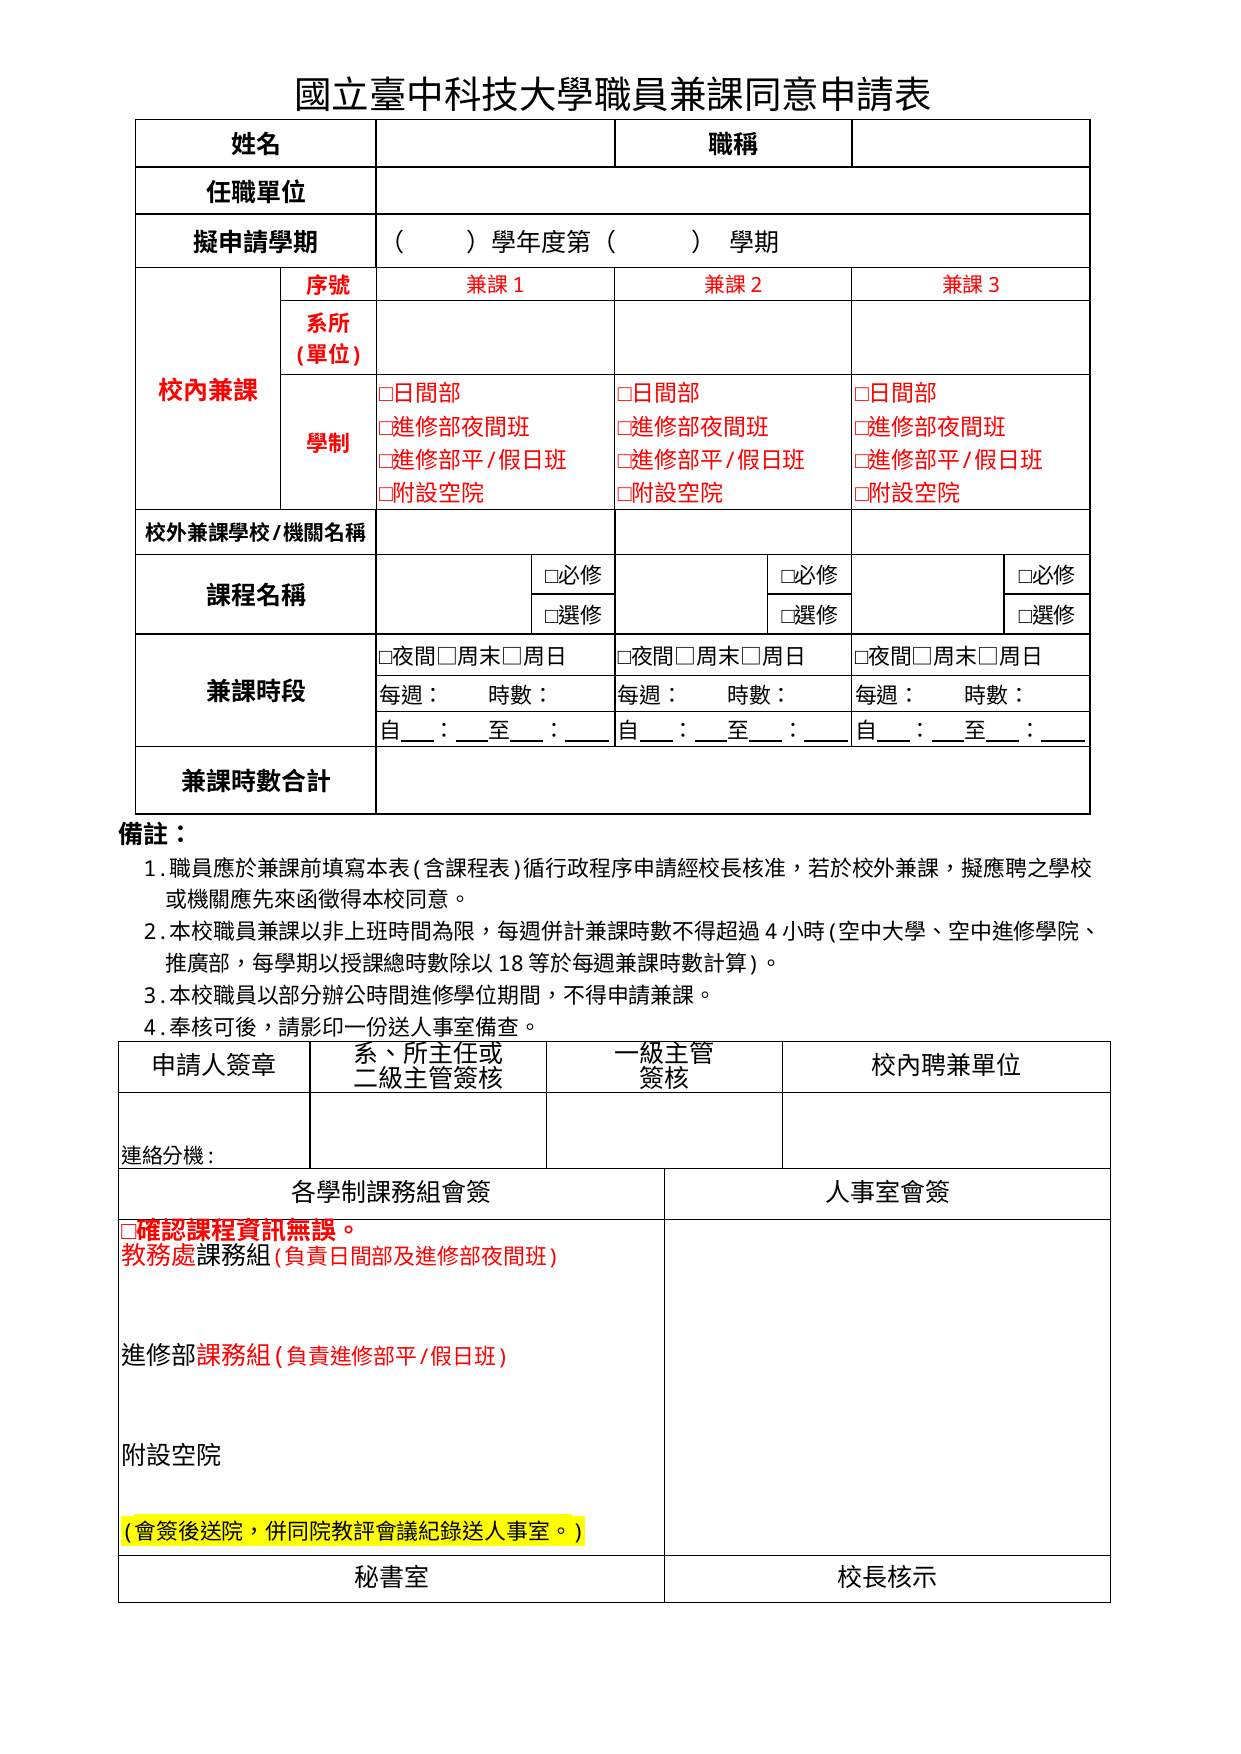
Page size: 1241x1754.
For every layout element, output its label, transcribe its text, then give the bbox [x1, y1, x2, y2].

table_cell 兼課時數合計 [136, 747, 375, 813]
table_cell 課程名稱 [136, 555, 375, 633]
table_cell 校內兼課 [136, 268, 280, 508]
table_cell 自 ： 至 ： [377, 712, 614, 746]
table_cell 學制 [281, 375, 376, 508]
table_cell □夜間□周末□周日 [616, 635, 851, 675]
table_cell □確認課程資訊無誤。 教務處課務組(負責日間部及進修部夜間班) 進修部課務組(負責進修部平/假日班) 附設空院 (會簽後送院，併同院教評會議紀錄送人事室。) [119, 1220, 664, 1555]
text 國立臺中科技大學職員兼課同意申請表 [118, 64, 1107, 119]
table_cell 系所 (單位) [281, 301, 376, 373]
table_cell □必修 [532, 555, 614, 593]
table_cell 兼課1 [377, 268, 614, 300]
table_cell 每週： 時數： [377, 676, 614, 711]
table_cell □必修 [1005, 555, 1089, 593]
table_cell 自 ： 至 ： [852, 712, 1089, 746]
table_cell 兼課3 [852, 268, 1089, 300]
table_cell □日間部 □進修部夜間班 □進修部平/假日班 □附設空院 [377, 375, 614, 508]
table_header 姓名 [136, 120, 375, 166]
table_header 校內聘兼單位 [783, 1042, 1110, 1092]
text 3.本校職員以部分辦公時間進修學位期間，不得申請兼課。 [143, 978, 1107, 1009]
table_cell 兼課時段 [136, 635, 375, 746]
table_cell 每週： 時數： [852, 676, 1089, 711]
table_cell [377, 747, 1089, 813]
table_cell 人事室會簽 [665, 1169, 1110, 1218]
table_cell 擬申請學期 [136, 215, 375, 267]
table_cell □選修 [1005, 595, 1089, 633]
table_header 系、所主任或 二級主管簽核 [311, 1042, 546, 1092]
table_cell 校外兼課學校/機關名稱 [136, 510, 375, 554]
table_cell [852, 510, 1089, 554]
table_cell 每週： 時數： [616, 676, 851, 711]
table_cell [377, 168, 1089, 213]
text 1.職員應於兼課前填寫本表(含課程表)循行政程序申請經校長核准，若於校外兼課，擬應聘之學校或機關應先來函徵得本校同意。 [143, 851, 1107, 914]
table_cell [852, 301, 1089, 373]
table_header 一級主管 簽核 [547, 1042, 782, 1092]
table_header 職稱 [616, 120, 851, 166]
table_cell 兼課2 [615, 268, 851, 300]
table_cell □必修 [768, 555, 851, 593]
table_cell 秘書室 [119, 1556, 664, 1602]
table_cell □夜間□周末□周日 [377, 635, 614, 675]
table_cell □選修 [532, 595, 614, 633]
table_cell [377, 555, 531, 633]
table_cell 任職單位 [136, 168, 375, 213]
text 4.奉核可後，請影印一份送人事室備查。 [143, 1009, 1107, 1041]
table_cell 連絡分機: [119, 1093, 309, 1168]
text 備註： [118, 814, 1110, 851]
table_cell [311, 1093, 546, 1168]
table_cell [377, 301, 614, 373]
table_cell 序號 [281, 268, 376, 300]
table_cell [547, 1093, 782, 1168]
table_cell [615, 301, 851, 373]
table_cell □夜間□周末□周日 [852, 635, 1089, 675]
table_cell （ ）學年度第（ ） 學期 [377, 215, 1089, 267]
table_cell [783, 1093, 1110, 1168]
text 2.本校職員兼課以非上班時間為限，每週併計兼課時數不得超過4小時(空中大學、空中進修學院、推廣部，每學期以授課總時數除以18等於每週兼課時數計算)。 [143, 914, 1107, 978]
table_cell [852, 555, 1003, 633]
table_cell [377, 510, 614, 554]
table_cell □日間部 □進修部夜間班 □進修部平/假日班 □附設空院 [852, 375, 1089, 508]
table_header [853, 120, 1089, 166]
table_cell 校長核示 [665, 1556, 1110, 1602]
table_cell 各學制課務組會簽 [119, 1169, 664, 1218]
table_cell 自 ： 至 ： [616, 712, 851, 746]
table_cell [616, 555, 767, 633]
table_cell □日間部 □進修部夜間班 □進修部平/假日班 □附設空院 [615, 375, 851, 508]
table_cell [665, 1220, 1110, 1555]
table_cell [616, 510, 851, 554]
table_header 申請人簽章 [119, 1042, 309, 1092]
table_header [377, 120, 614, 166]
table_cell □選修 [768, 595, 851, 633]
